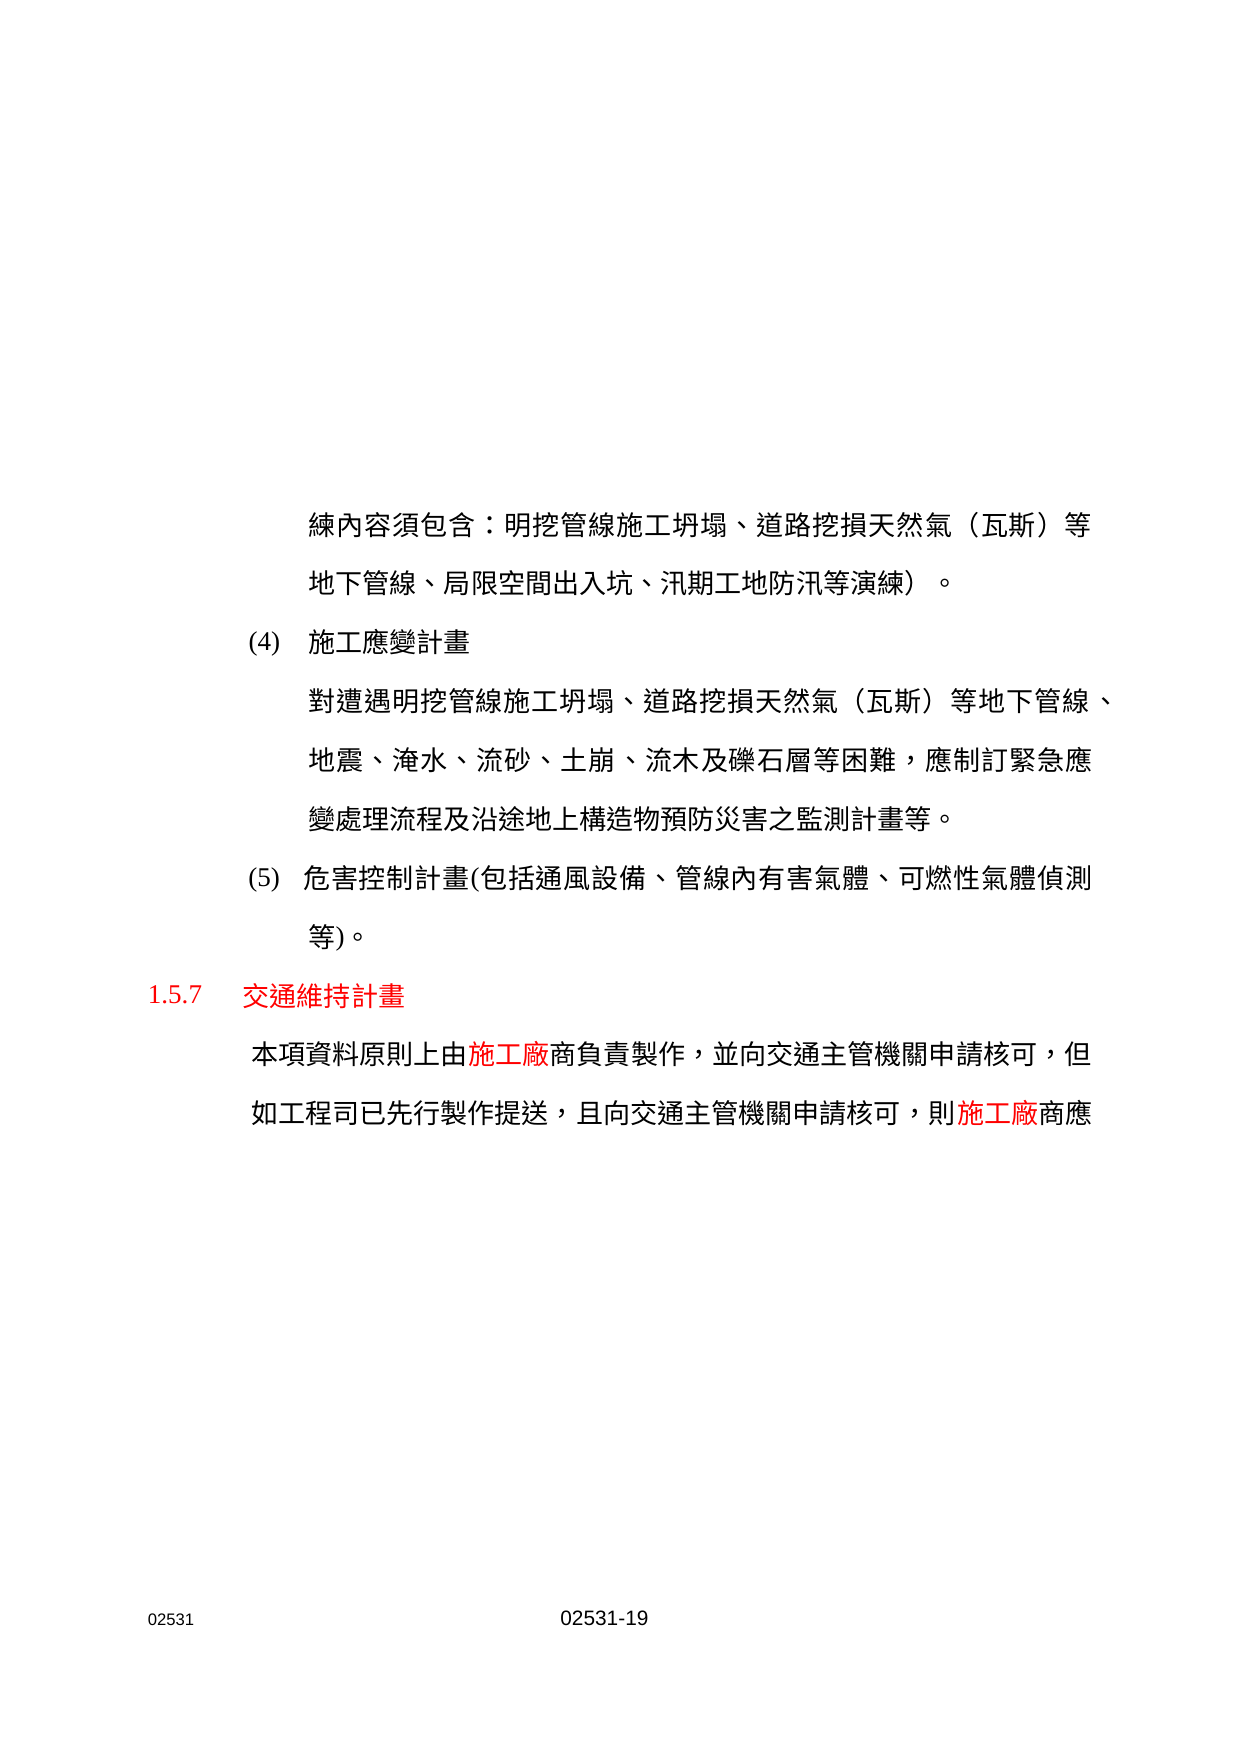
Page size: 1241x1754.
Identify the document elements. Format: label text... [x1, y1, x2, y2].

text 練內容須包含：明挖管線施工坍塌、道路挖損天然氣（瓦斯）等地下管線、局限空間出入坑、汛期工地防汛等演練）。 [308, 504, 1092, 602]
text (4) 施工應變計畫 [248, 621, 1092, 661]
text 本項資料原則上由施工廠商負責製作，並向交通主管機關申請核可，但如工程司已先行製作提送，且向交通主管機關申請核可，則施工廠商應 [251, 1033, 1092, 1131]
text 對遭遇明挖管線施工坍塌、道路挖損天然氣（瓦斯）等地下管線、地震、淹水、流砂、土崩、流木及礫石層等困難，應制訂緊急應變處理流程及沿途地上構造物預防災害之監測計畫等。 [308, 680, 1092, 837]
text 1.5.7 交通維持計畫 [148, 974, 1092, 1014]
text (5) 危害控制計畫(包括通風設備、管線內有害氣體、可燃性氣體偵測等)。 [248, 857, 1092, 955]
